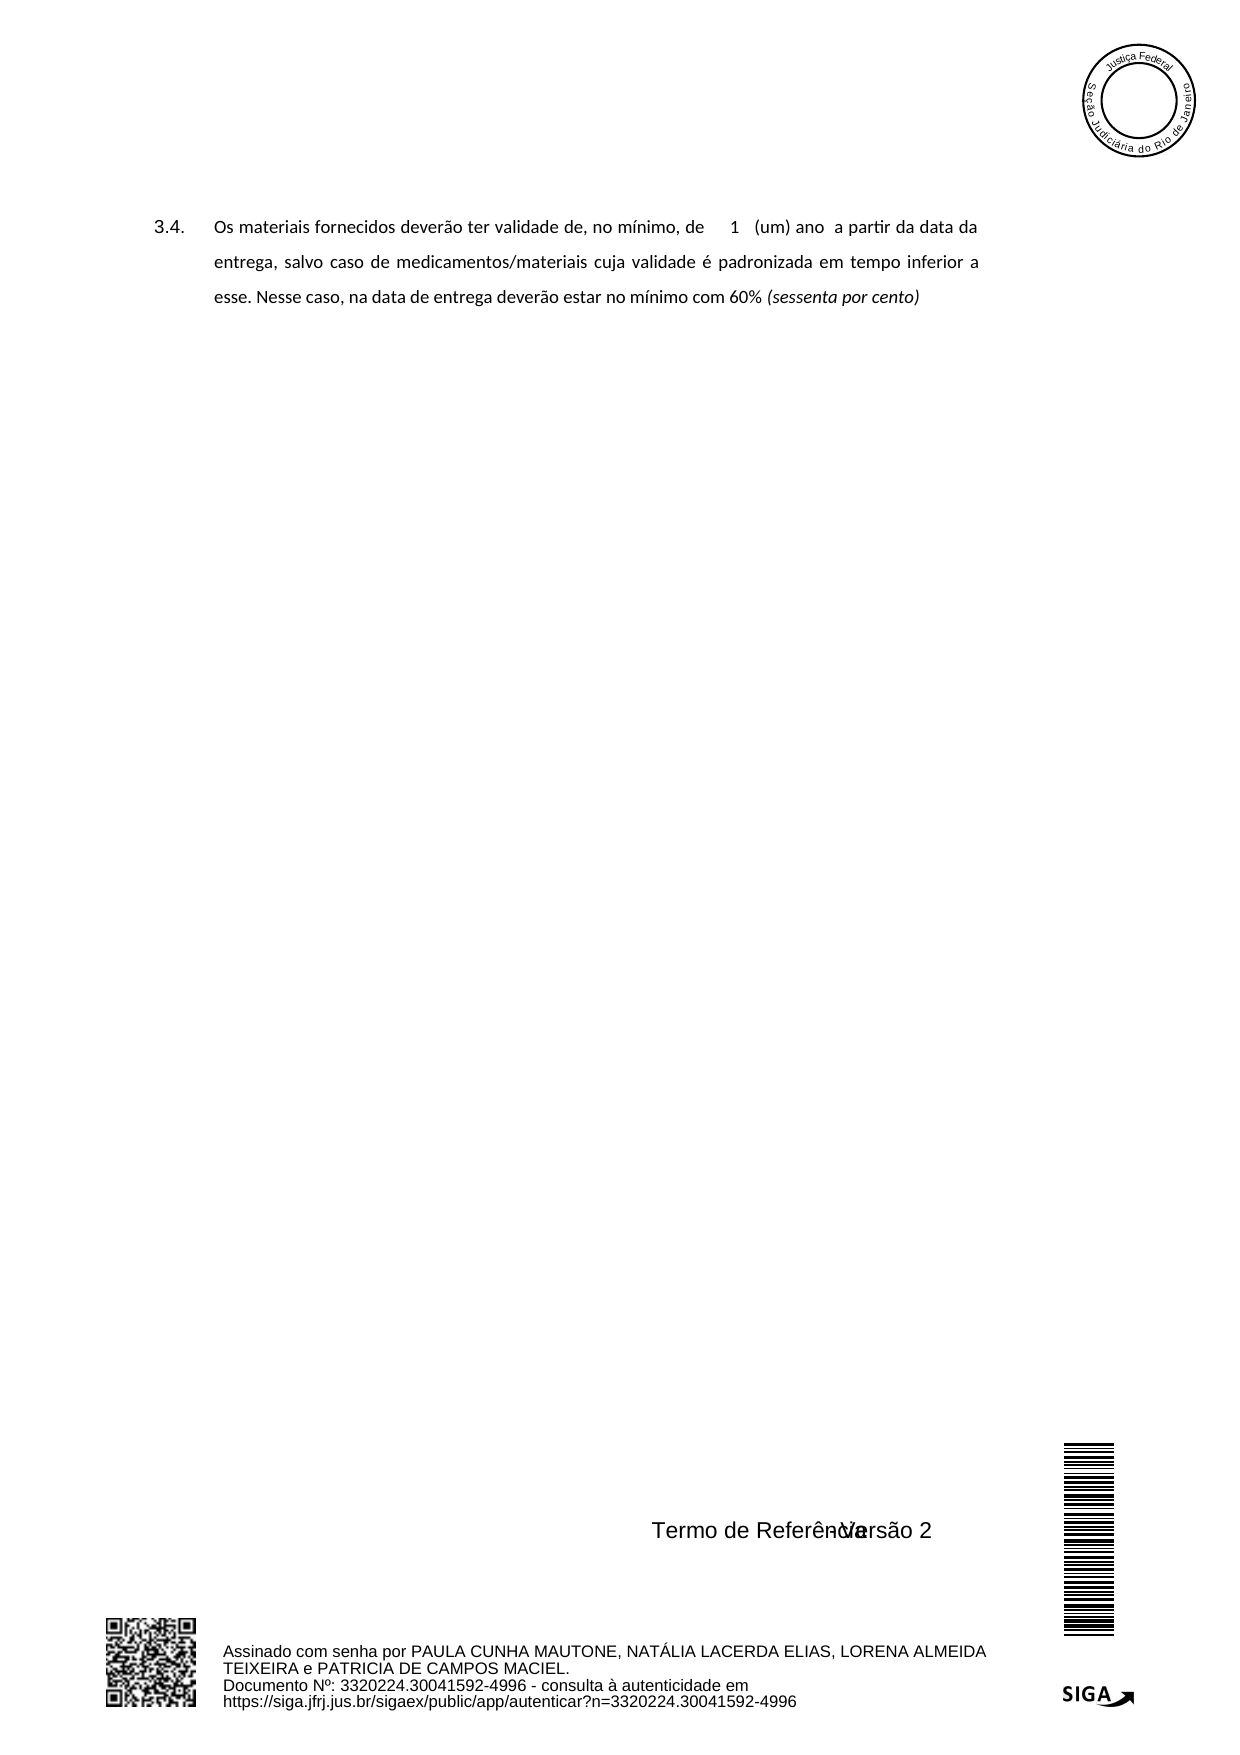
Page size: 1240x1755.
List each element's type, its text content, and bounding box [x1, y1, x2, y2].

list Os materiais fornecidos deverão ter validade de, no mínimo, de 1 (um) ano a partir da data da entrega, salvo caso de medicamentos/materiais cuja validade é padronizada em tempo inferior a esse. Nesse caso, na data de entrega deverão estar no mínimo com 60% (sessenta por cento) [154, 215, 980, 308]
